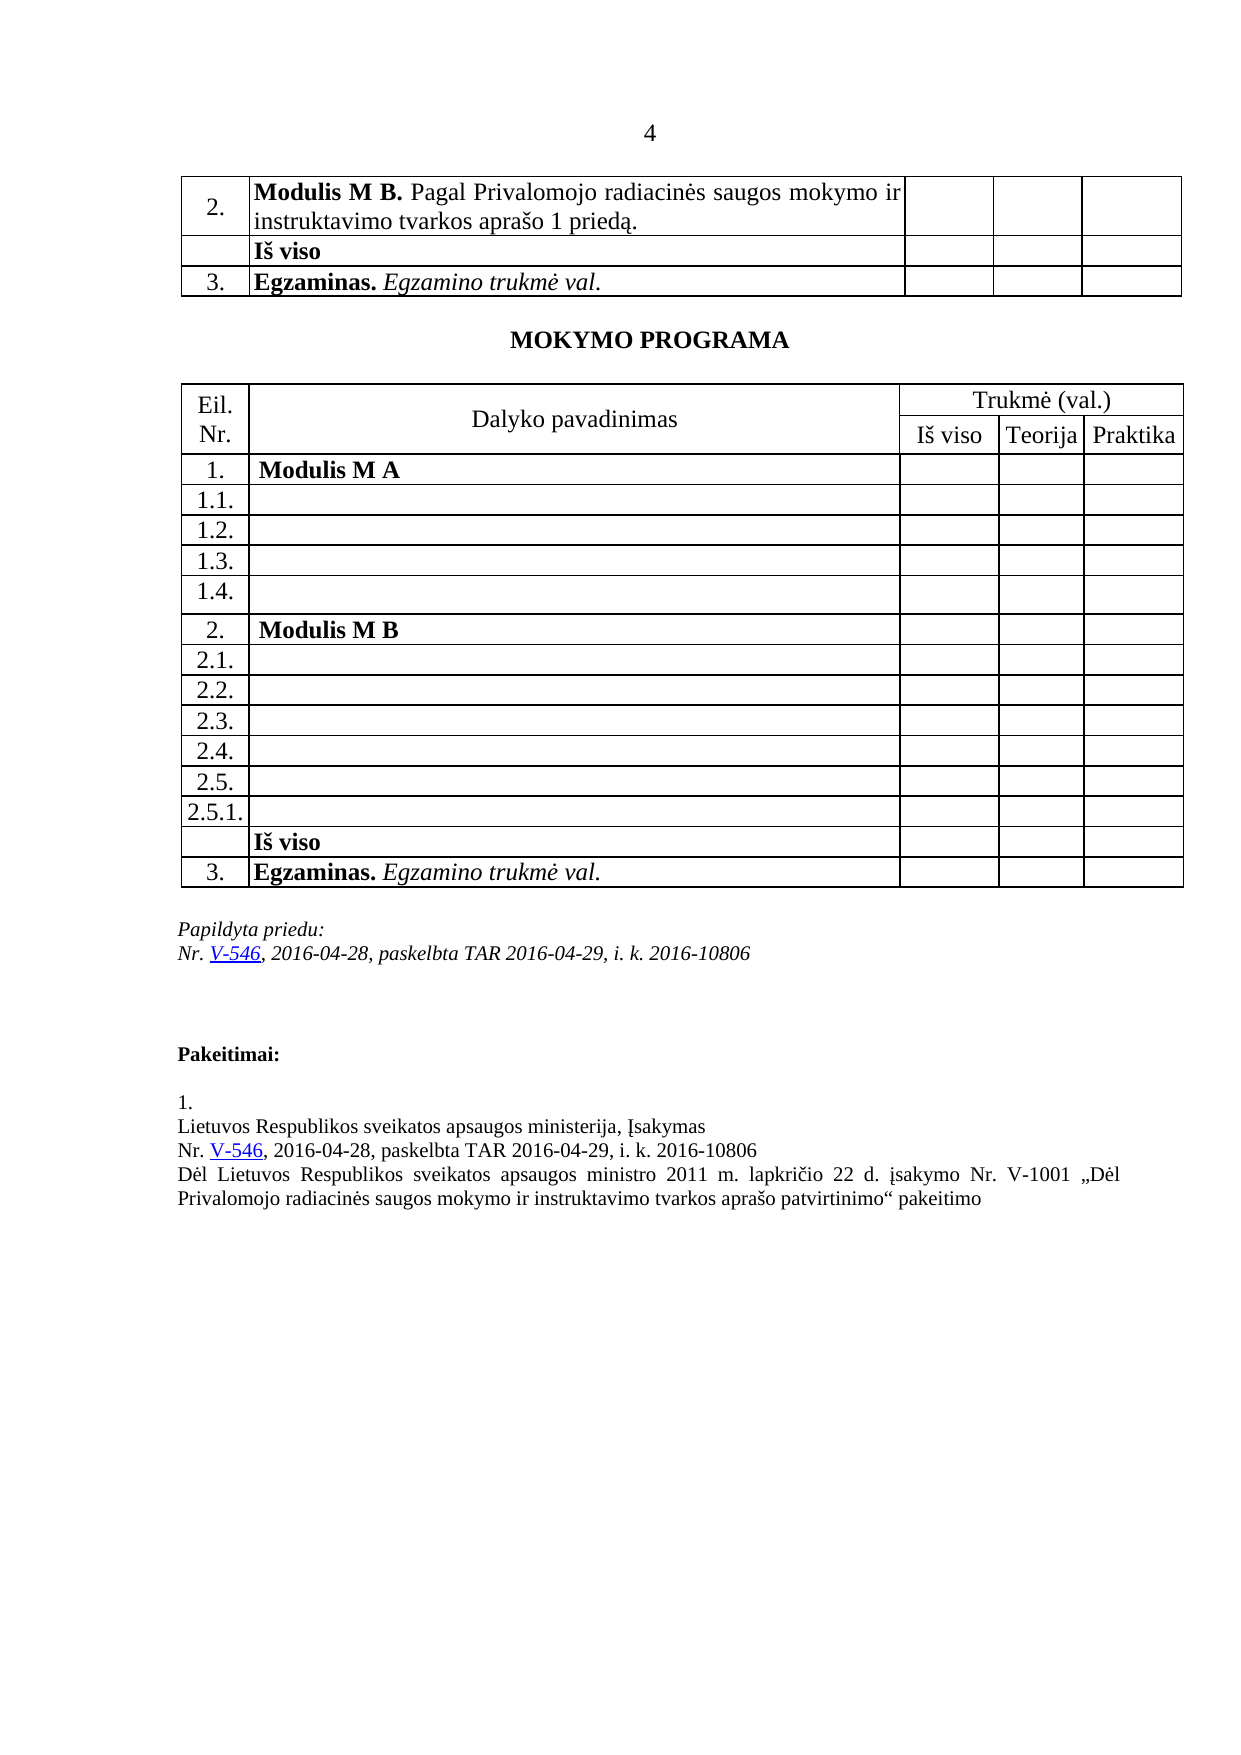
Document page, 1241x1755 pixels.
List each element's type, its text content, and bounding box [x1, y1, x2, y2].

table_cell [250, 576, 899, 613]
table_cell 1.2. [182, 516, 248, 544]
table_cell [1085, 516, 1183, 544]
table_cell [1085, 615, 1183, 644]
table_cell [182, 236, 249, 265]
table_cell Iš viso [900, 416, 998, 453]
table_cell 2. [182, 177, 249, 235]
table_cell [250, 736, 899, 765]
table_cell [1000, 767, 1083, 795]
table_cell [901, 858, 998, 886]
table_cell [901, 516, 998, 544]
table_cell Modulis M B [250, 615, 899, 644]
table_cell [1085, 736, 1183, 765]
table_cell [1000, 797, 1083, 826]
table_header Dalyko pavadinimas [250, 385, 899, 453]
table_cell [901, 797, 998, 826]
text 1. [177, 1090, 1122, 1114]
table_cell [1085, 546, 1183, 574]
table_cell 2.5.1. [182, 797, 248, 826]
table_cell 2.1. [182, 645, 248, 674]
table_cell Egzaminas. Egzamino trukmė val. [250, 858, 899, 886]
table_cell [250, 645, 899, 674]
table_cell Iš viso [250, 236, 904, 265]
table_cell [1000, 645, 1083, 674]
table_cell [1083, 267, 1181, 295]
table_cell 3. [182, 858, 248, 886]
table_cell 1. [182, 455, 248, 484]
table_cell [901, 827, 998, 856]
table_cell [906, 236, 993, 265]
table_cell [901, 615, 998, 644]
table_cell [1085, 645, 1183, 674]
text Nr. V-546, 2016-04-28, paskelbta TAR 2016-04-29, i. k. 2016-10806 [177, 1138, 1122, 1162]
table_cell [994, 267, 1081, 295]
text Pakeitimai: [177, 1042, 1122, 1066]
table_cell [250, 797, 899, 826]
table_cell [1085, 797, 1183, 826]
table_cell [1083, 177, 1181, 235]
table_cell Praktika [1085, 416, 1183, 453]
table_cell [994, 236, 1081, 265]
table_cell Modulis M B. Pagal Privalomojo radiacinės saugos mokymo ir instruktavimo tvarkos aprašo 1 priedą. [250, 177, 904, 235]
text Lietuvos Respublikos sveikatos apsaugos ministerija, Įsakymas [177, 1114, 1122, 1138]
table_cell [1000, 546, 1083, 574]
table_cell 1.3. [182, 546, 248, 574]
table_cell 2.2. [182, 676, 248, 704]
table_cell [901, 736, 998, 765]
text Nr. V-546, 2016-04-28, paskelbta TAR 2016-04-29, i. k. 2016-10806 [177, 941, 1122, 965]
table_cell [1085, 576, 1183, 613]
table_cell [901, 676, 998, 704]
table_cell 2. [182, 615, 248, 644]
table_cell 1.4. [182, 576, 248, 613]
table_cell [901, 767, 998, 795]
table_cell 1.1. [182, 485, 248, 514]
table_cell [1085, 827, 1183, 856]
table_cell 3. [182, 267, 249, 295]
table_cell [1085, 858, 1183, 886]
table_cell [901, 485, 998, 514]
table_cell [1000, 615, 1083, 644]
table_cell Iš viso [250, 827, 899, 856]
table_header Eil. Nr. [182, 385, 248, 453]
table_cell [1000, 858, 1083, 886]
text MOKYMO PROGRAMA [177, 326, 1122, 354]
table_cell [1000, 827, 1083, 856]
table_cell [250, 706, 899, 735]
table_cell 2.5. [182, 767, 248, 795]
table_cell [1085, 676, 1183, 704]
table_cell 2.3. [182, 706, 248, 735]
table_cell [1085, 706, 1183, 735]
table_cell [1085, 767, 1183, 795]
table_cell [906, 177, 993, 235]
table_cell Egzaminas. Egzamino trukmė val. [250, 267, 904, 295]
table_cell [1000, 516, 1083, 544]
table_cell [1085, 485, 1183, 514]
table_cell [250, 767, 899, 795]
table_cell [901, 546, 998, 574]
table_cell [1000, 676, 1083, 704]
table_cell [994, 177, 1081, 235]
table_header Trukmė (val.) [900, 385, 1183, 414]
table_cell [1000, 706, 1083, 735]
text Dėl Lietuvos Respublikos sveikatos apsaugos ministro 2011 m. lapkričio 22 d. įsakymo Nr. V-1001 „Dėl Privalomojo radiacinės saugos mokymo ir instruktavimo tvarkos aprašo patvirtinimo“ pakeitimo [177, 1162, 1122, 1210]
table_cell [906, 267, 993, 295]
table_cell [1000, 455, 1083, 484]
table_cell [250, 516, 899, 544]
table_cell Modulis M A [250, 455, 899, 484]
table_cell [182, 827, 248, 856]
table_cell [901, 576, 998, 613]
text Papildyta priedu: [177, 917, 1122, 941]
table_cell [1000, 736, 1083, 765]
table_cell [901, 706, 998, 735]
table_cell 2.4. [182, 736, 248, 765]
table_cell [250, 485, 899, 514]
table_cell [250, 676, 899, 704]
table_cell [901, 645, 998, 674]
table_cell [1085, 455, 1183, 484]
table_cell [1000, 576, 1083, 613]
table_cell Teorija [1000, 416, 1083, 453]
table_cell [250, 546, 899, 574]
table_cell [1000, 485, 1083, 514]
table_cell [901, 455, 998, 484]
table_cell [1083, 236, 1181, 265]
